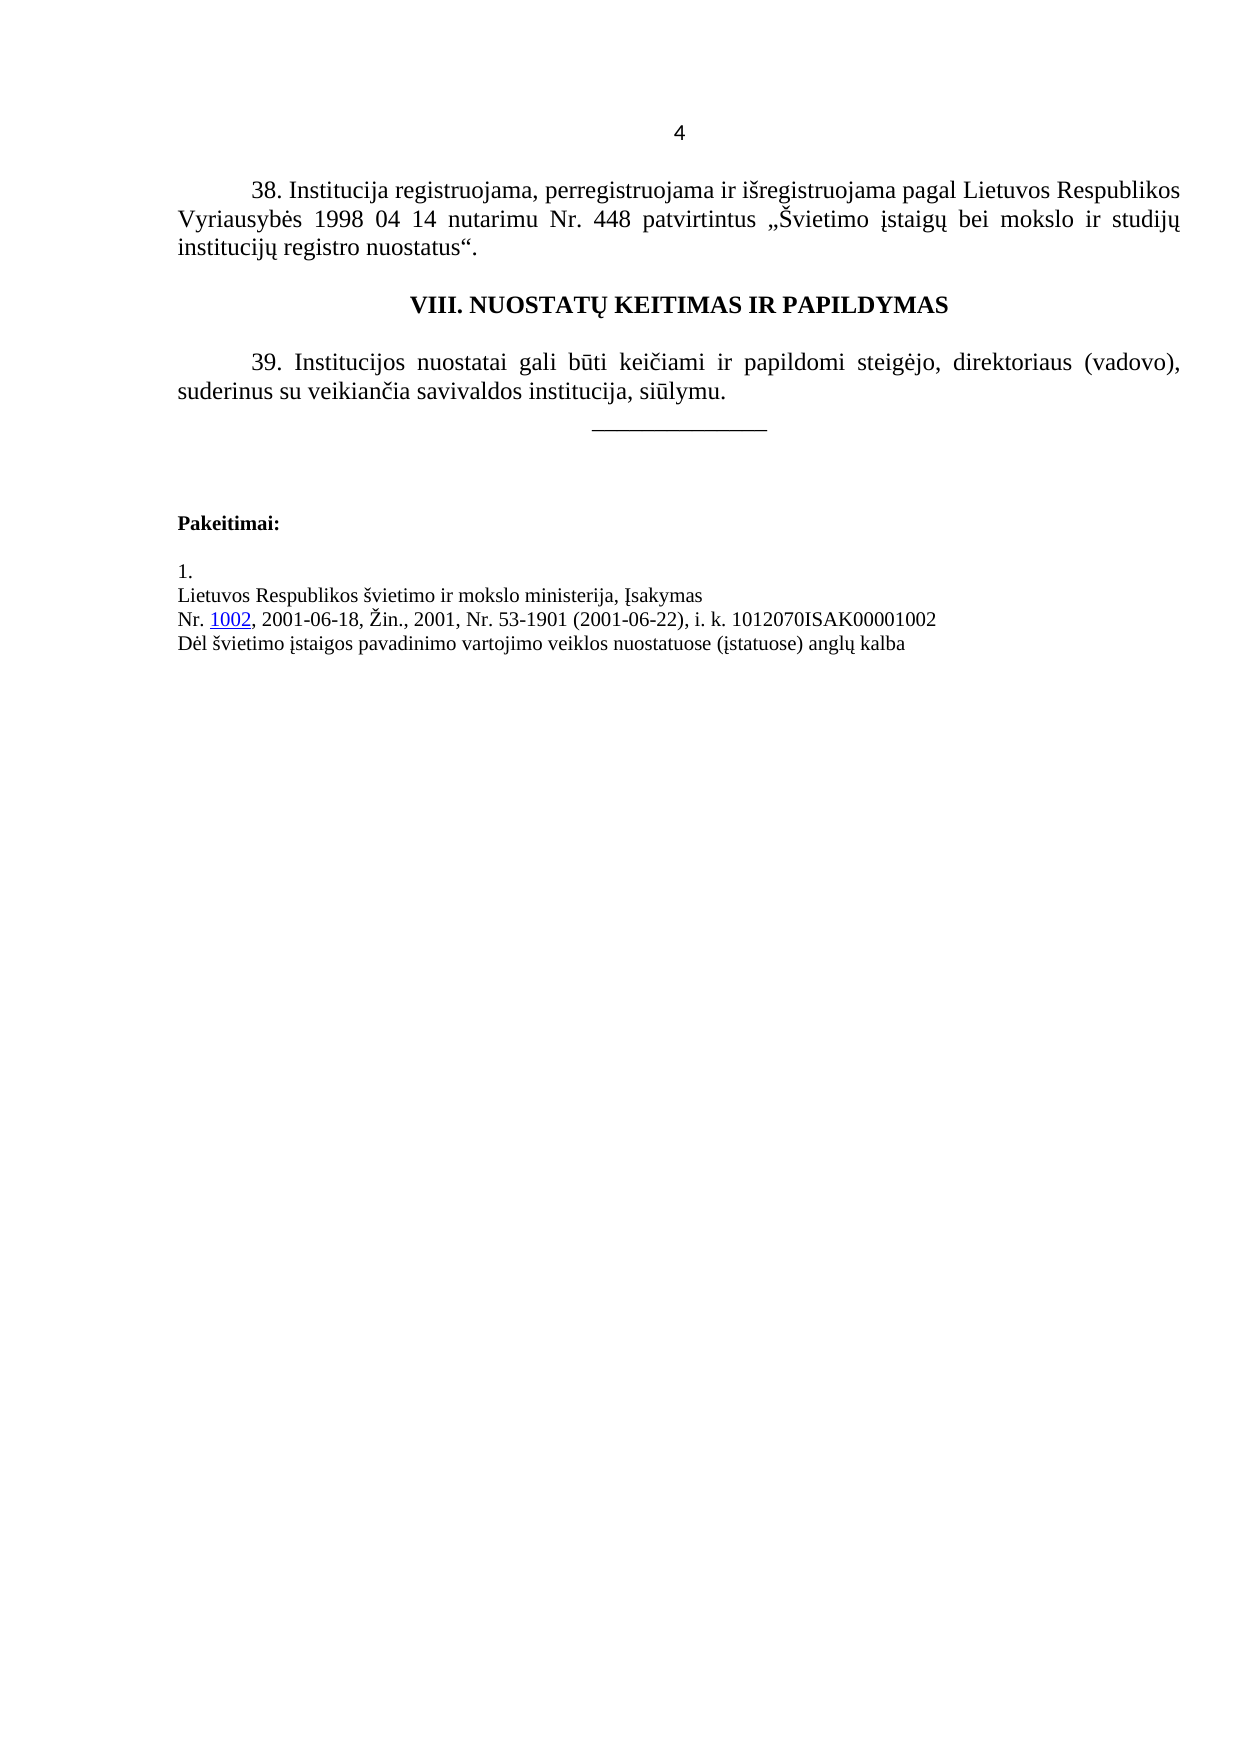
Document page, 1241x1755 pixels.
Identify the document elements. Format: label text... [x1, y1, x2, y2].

text VIII. Nuostatų keitimas ir papildymas [177, 290, 1181, 319]
text Lietuvos Respublikos švietimo ir mokslo ministerija, Įsakymas [177, 583, 1181, 607]
text ______________ [177, 405, 1181, 434]
text Dėl švietimo įstaigos pavadinimo vartojimo veiklos nuostatuose (įstatuose) anglų kalba [177, 631, 1181, 655]
text Nr. 1002, 2001-06-18, Žin., 2001, Nr. 53-1901 (2001-06-22), i. k. 1012070ISAK00001002 [177, 607, 1181, 631]
text 39. Institucijos nuostatai gali būti keičiami ir papildomi steigėjo, direktoriaus (vadovo), suderinus su veikiančia savivaldos institucija, siūlymu. [177, 347, 1181, 405]
text 1. [177, 559, 1181, 583]
text Pakeitimai: [177, 511, 1181, 534]
text 38. Institucija registruojama, perregistruojama ir išregistruojama pagal Lietuvos Respublikos Vyriausybės 1998 04 14 nutarimu Nr. 448 patvirtintus „Švietimo įstaigų bei mokslo ir studijų institucijų registro nuostatus“. [177, 175, 1181, 261]
